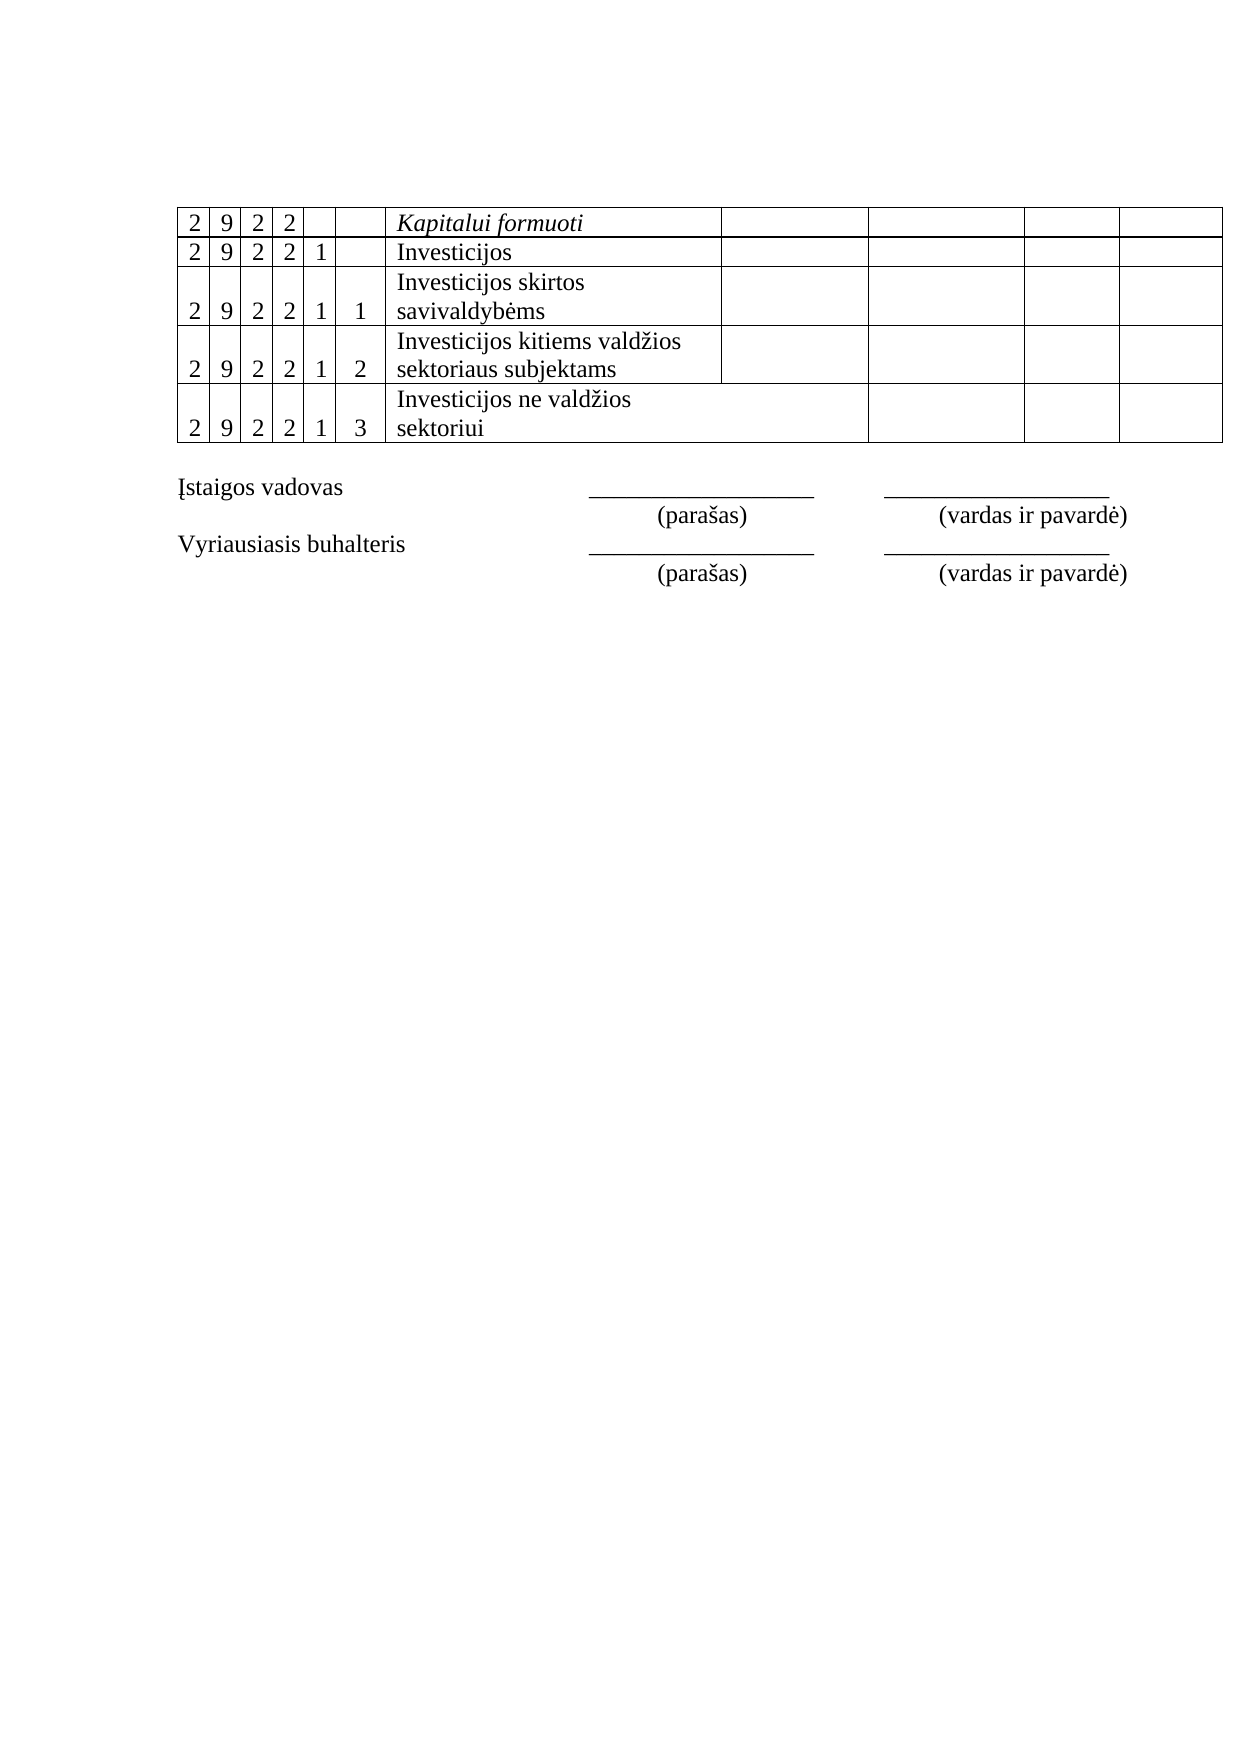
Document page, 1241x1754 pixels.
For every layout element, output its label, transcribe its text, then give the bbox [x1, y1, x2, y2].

table_cell [336, 238, 385, 266]
table_cell 2 [241, 384, 272, 442]
table_cell Kapitalui formuoti [386, 208, 721, 236]
table_cell 2 [178, 208, 209, 236]
table_cell 2 [336, 326, 385, 383]
table_cell Investicijos [386, 238, 721, 266]
table_cell 2 [273, 326, 303, 383]
table_cell 2 [178, 326, 209, 383]
table_cell 9 [210, 238, 240, 266]
table_cell 2 [178, 384, 209, 442]
table_cell [304, 208, 335, 236]
table_cell 1 [304, 267, 335, 325]
table_cell 1 [304, 326, 335, 383]
table_cell [722, 267, 868, 325]
table_cell [869, 267, 1024, 325]
table_cell Investicijos skirtos savivaldybėms [386, 267, 721, 325]
table_cell [722, 238, 868, 266]
text (parašas) (vardas ir pavardė) [177, 500, 1181, 529]
table_cell [1120, 238, 1222, 266]
table_cell 2 [241, 238, 272, 266]
table_cell Investicijos ne valdžios sektoriui [386, 384, 721, 442]
table_cell 9 [210, 326, 240, 383]
table_cell [869, 238, 1024, 266]
table_cell 1 [304, 238, 335, 266]
table_cell [722, 326, 868, 383]
table_cell [722, 208, 868, 236]
text Įstaigos vadovas __________________ __________________ [177, 472, 1181, 500]
table_cell 2 [241, 208, 272, 236]
table_cell [869, 326, 1024, 383]
table_cell 2 [273, 238, 303, 266]
table_cell 9 [210, 208, 240, 236]
table_cell 1 [304, 384, 335, 442]
table_cell [1120, 384, 1222, 442]
table_cell 2 [273, 384, 303, 442]
table_cell [1025, 238, 1119, 266]
table_cell 2 [273, 208, 303, 236]
table_cell Investicijos kitiems valdžios sektoriaus subjektams [386, 326, 721, 383]
table_cell [336, 208, 385, 236]
table_cell 2 [273, 267, 303, 325]
table_cell 9 [210, 267, 240, 325]
table_cell 1 [336, 267, 385, 325]
table_cell 9 [210, 384, 240, 442]
table_cell [721, 384, 868, 442]
text (parašas) (vardas ir pavardė) [177, 558, 1181, 587]
table_cell [1120, 208, 1222, 236]
table_cell [1025, 384, 1119, 442]
table_cell [869, 208, 1024, 236]
table_cell 2 [241, 326, 272, 383]
table_cell [1025, 208, 1119, 236]
table_cell 2 [241, 267, 272, 325]
text Vyriausiasis buhalteris __________________ __________________ [177, 529, 1181, 558]
table_cell [1025, 267, 1119, 325]
table_cell 2 [178, 267, 209, 325]
table_cell [1025, 326, 1119, 383]
table_cell 3 [336, 384, 385, 442]
table_cell [1120, 267, 1222, 325]
table_cell 2 [178, 238, 209, 266]
table_cell [869, 384, 1024, 442]
table_cell [1120, 326, 1222, 383]
